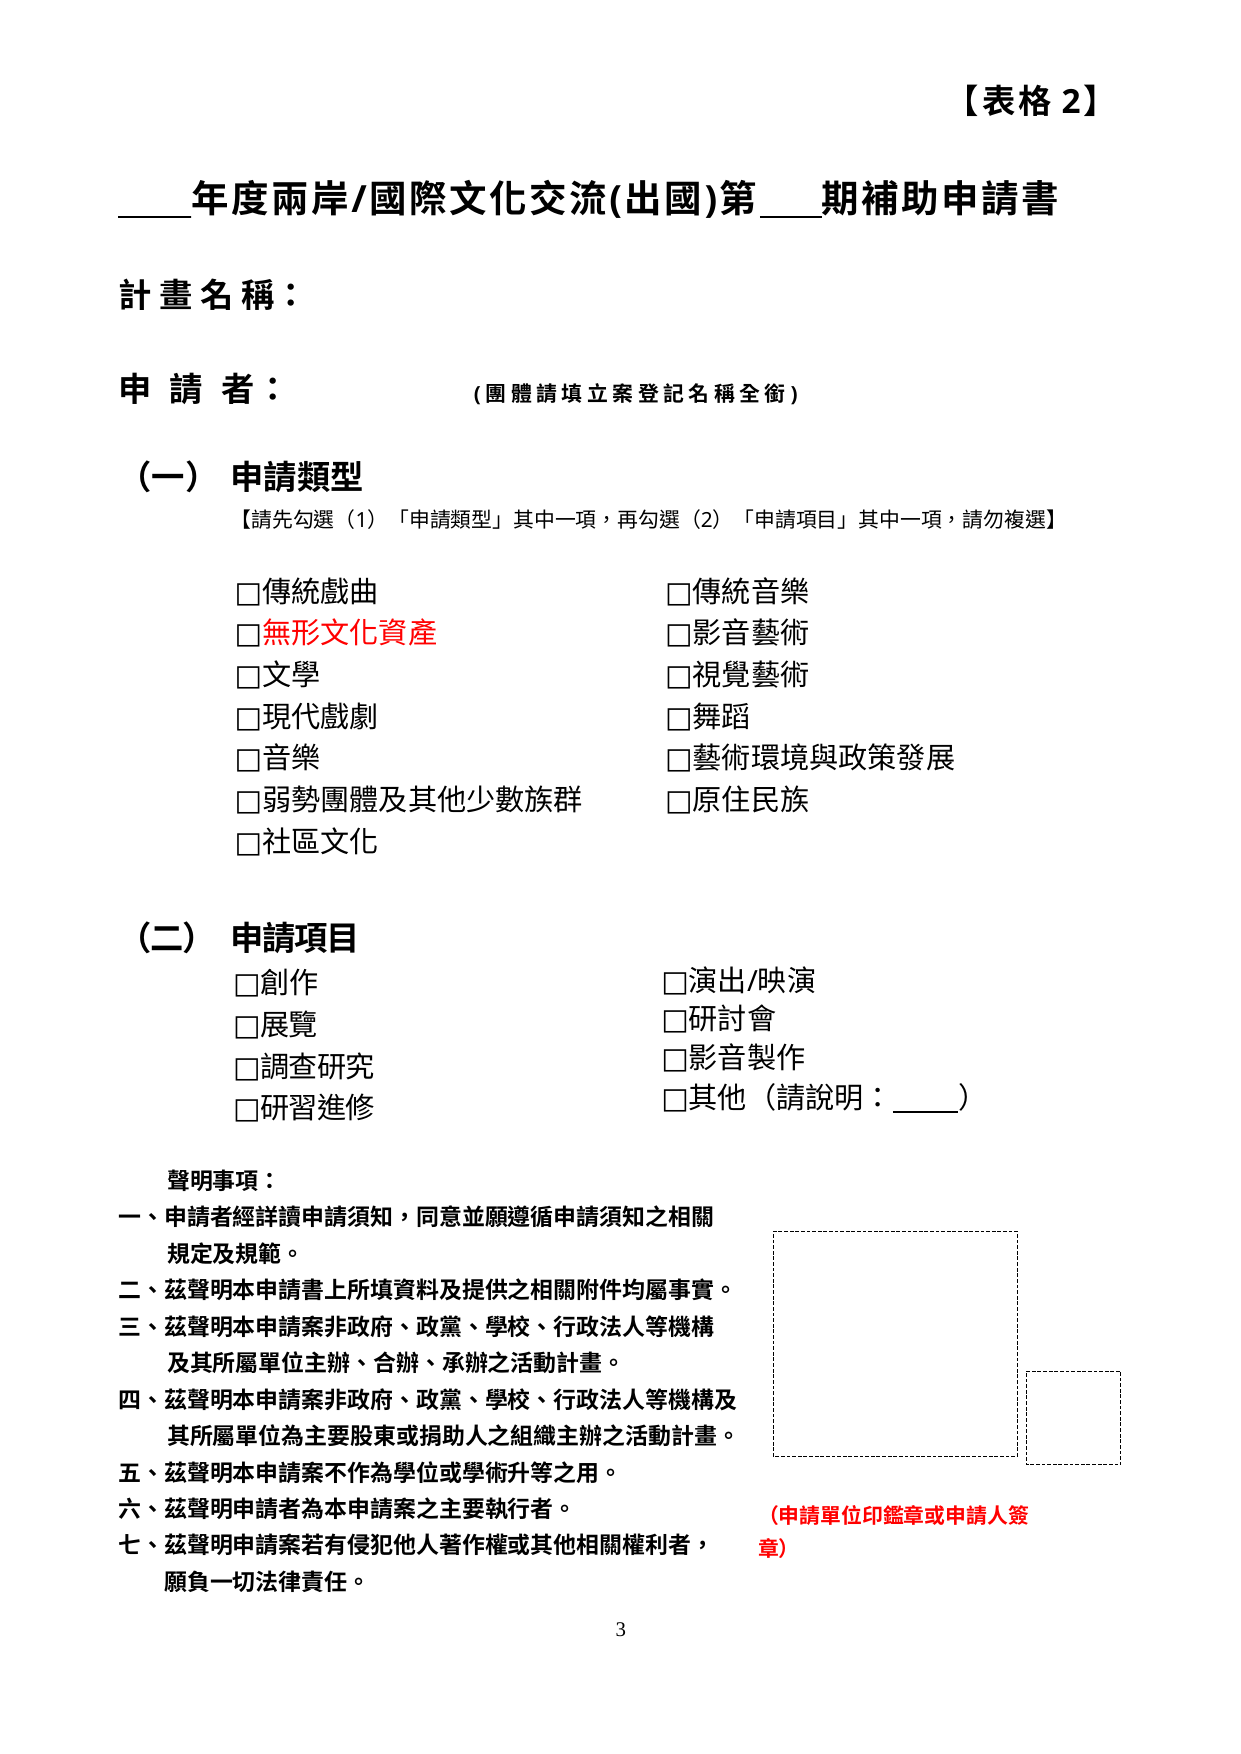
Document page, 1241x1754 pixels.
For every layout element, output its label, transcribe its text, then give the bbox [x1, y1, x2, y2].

text 六、茲聲明申請者為本申請案之主要執行者。 [118, 1491, 1123, 1524]
text 規定及規範。 [167, 1236, 1123, 1269]
text 四、茲聲明本申請案非政府、政黨、學校、行政法人等機構及 [118, 1381, 1123, 1415]
text 願負一切法律責任。 [118, 1564, 1123, 1597]
text 【請先勾選（1）「申請類型」其中一項，再勾選（2）「申請項目」其中一項，請勿複選】 [230, 503, 1123, 534]
table_header □傳統音樂 □影音藝術 □視覺藝術 □舞蹈 □藝術環境與政策發展 □原住民族 [659, 565, 1085, 868]
table_header □演出/映演 □研討會 □影音製作 □其他（請說明： ） [650, 962, 1084, 1128]
text 一、申請者經詳讀申請須知，同意並願遵循申請須知之相關 [118, 1199, 1123, 1232]
text 七、茲聲明申請案若有侵犯他人著作權或其他相關權利者， [118, 1527, 758, 1561]
text 及其所屬單位主辦、合辦、承辦之活動計畫。 [167, 1345, 1123, 1378]
text 計 畫 名 稱： [118, 269, 1123, 317]
text （申請單位印鑑章或申請人簽章） [758, 1499, 1066, 1563]
text [1066, 1527, 1123, 1561]
text 二、茲聲明本申請書上所填資料及提供之相關附件均屬事實。 [118, 1272, 1123, 1305]
text 五、茲聲明本申請案不作為學位或學術升等之用。 [118, 1454, 1123, 1488]
text 聲明事項： [167, 1163, 1123, 1196]
list 申請類型 [118, 451, 1123, 499]
table_header □創作 □展覽 □調查研究 □研習進修 [222, 962, 650, 1128]
text 其所屬單位為主要股東或捐助人之組織主辦之活動計畫。 [167, 1418, 1123, 1451]
text 申 請 者： (團體請填立案登記名稱全銜) [118, 362, 1123, 411]
text 三、茲聲明本申請案非政府、政黨、學校、行政法人等機構 [118, 1308, 1123, 1342]
text 年度兩岸/國際文化交流(出國)第 期補助申請書 [118, 169, 1158, 223]
list 申請項目 [118, 911, 1123, 959]
table_header □傳統戲曲 □無形文化資產 □文學 □現代戲劇 □音樂 □弱勢團體及其他少數族群 □社區文化 [229, 565, 659, 868]
text 【表格2】 [118, 75, 1117, 123]
